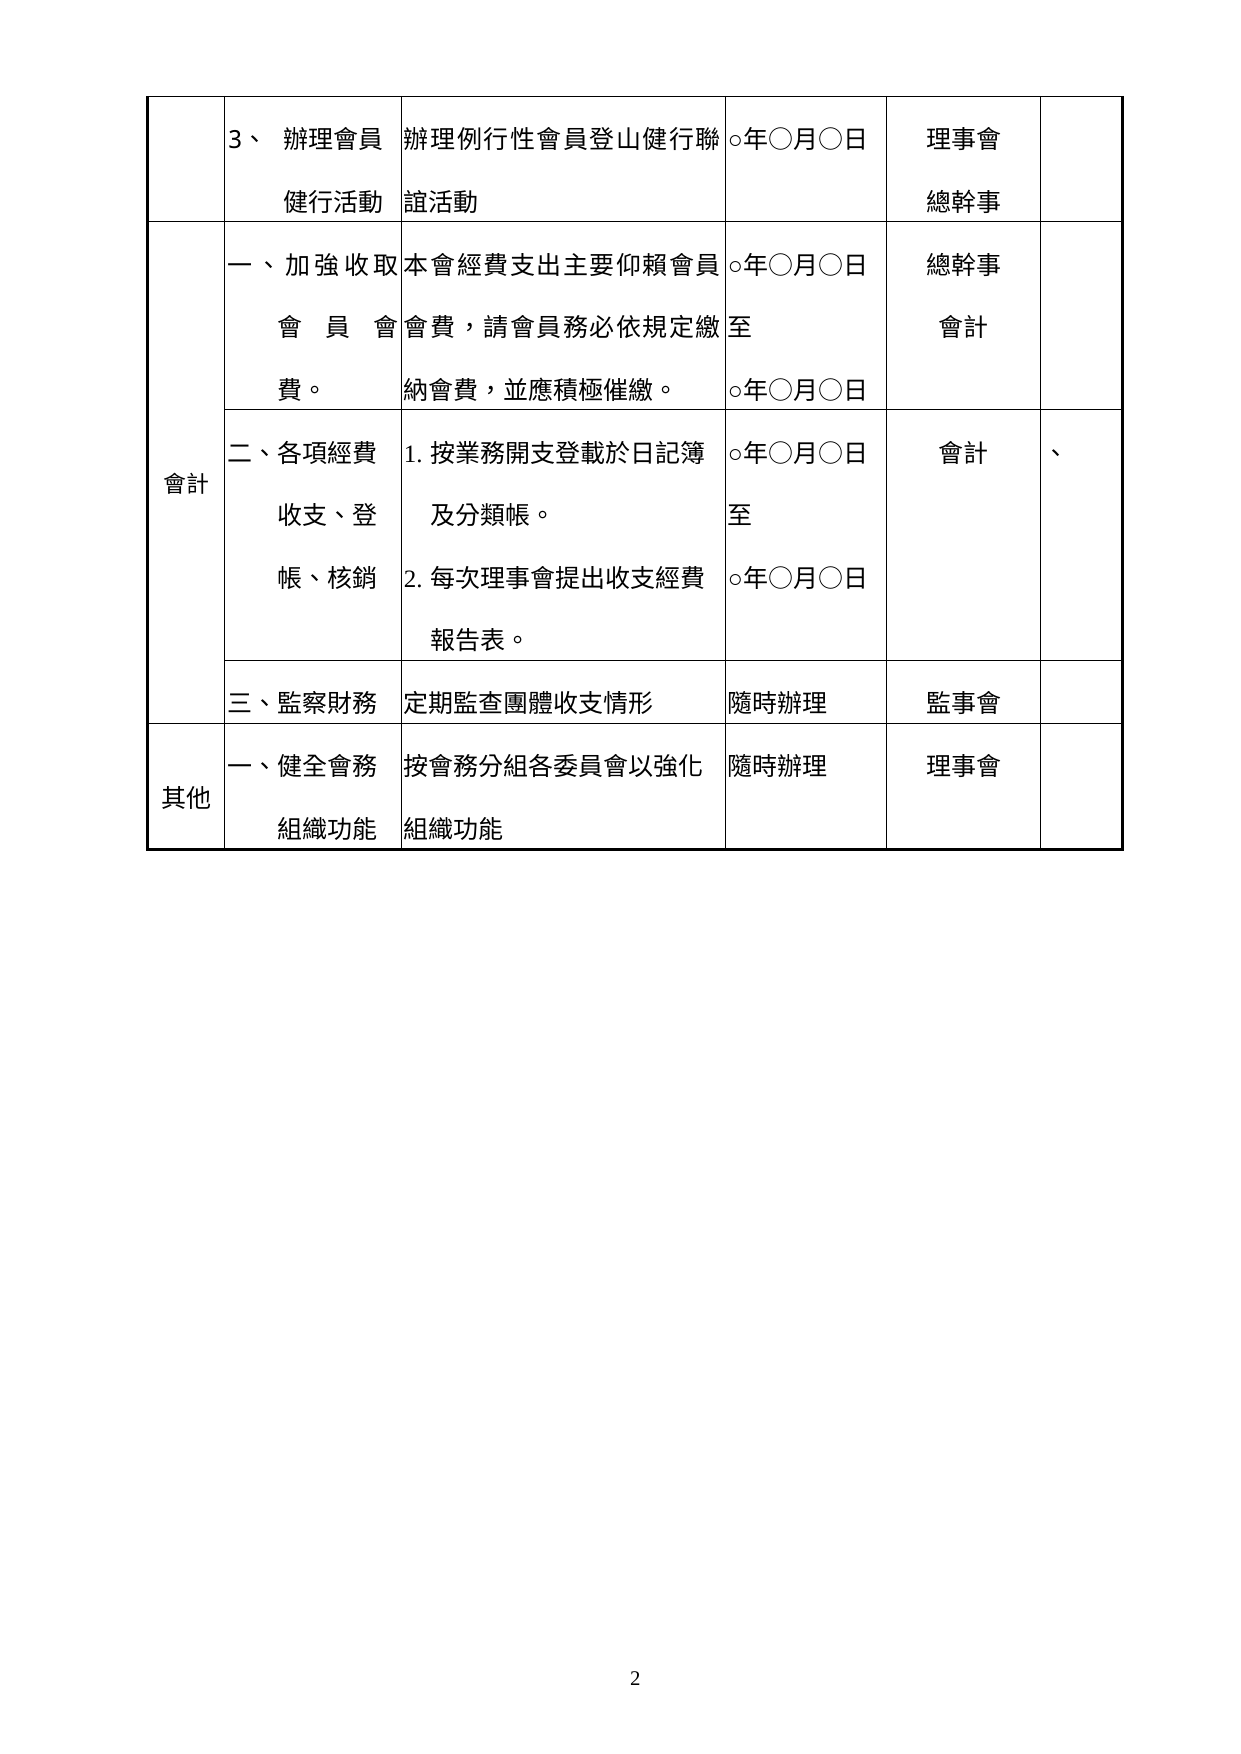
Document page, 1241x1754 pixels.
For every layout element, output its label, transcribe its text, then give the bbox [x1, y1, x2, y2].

table_cell [1041, 222, 1121, 409]
table_cell 理事會 總幹事 [887, 97, 1040, 221]
table_cell 三、監察財務 [225, 661, 401, 723]
table_cell 會計 [887, 410, 1040, 660]
table_cell [1041, 724, 1121, 848]
table_cell 按會務分組各委員會以強化組織功能 [402, 724, 725, 848]
table_cell 理事會 [887, 724, 1040, 848]
table_cell 二、各項經費收支、登帳、核銷 [225, 410, 401, 660]
table_cell [149, 97, 224, 221]
table_cell 隨時辦理 [726, 661, 886, 723]
table_cell 其他 [149, 724, 224, 848]
table_cell ○年○月○日 [726, 97, 886, 221]
table_cell 按業務開支登載於日記簿及分類帳。 每次理事會提出收支經費報告表。 [402, 410, 725, 660]
table_cell 本會經費支出主要仰賴會員會費，請會員務必依規定繳納會費，並應積極催繳。 [402, 222, 725, 409]
table_cell 監事會 [887, 661, 1040, 723]
table_cell ○年○月○日至 ○年○月○日 [726, 410, 886, 660]
table_cell ○年○月○日至 ○年○月○日 [726, 222, 886, 409]
table_cell 一、加強收取會員會費。 [225, 222, 401, 409]
table_cell 會計 [149, 222, 224, 723]
table_cell [1041, 661, 1121, 723]
table_cell 辦理會員健行活動 [225, 97, 401, 221]
table_cell 總幹事 會計 [887, 222, 1040, 409]
table_cell 一、健全會務組織功能 [225, 724, 401, 848]
table_cell 隨時辦理 [726, 724, 886, 848]
table_cell [1041, 97, 1121, 221]
table_cell 辦理例行性會員登山健行聯誼活動 [402, 97, 725, 221]
table_cell 定期監查團體收支情形 [402, 661, 725, 723]
table_cell 、 [1041, 410, 1121, 660]
